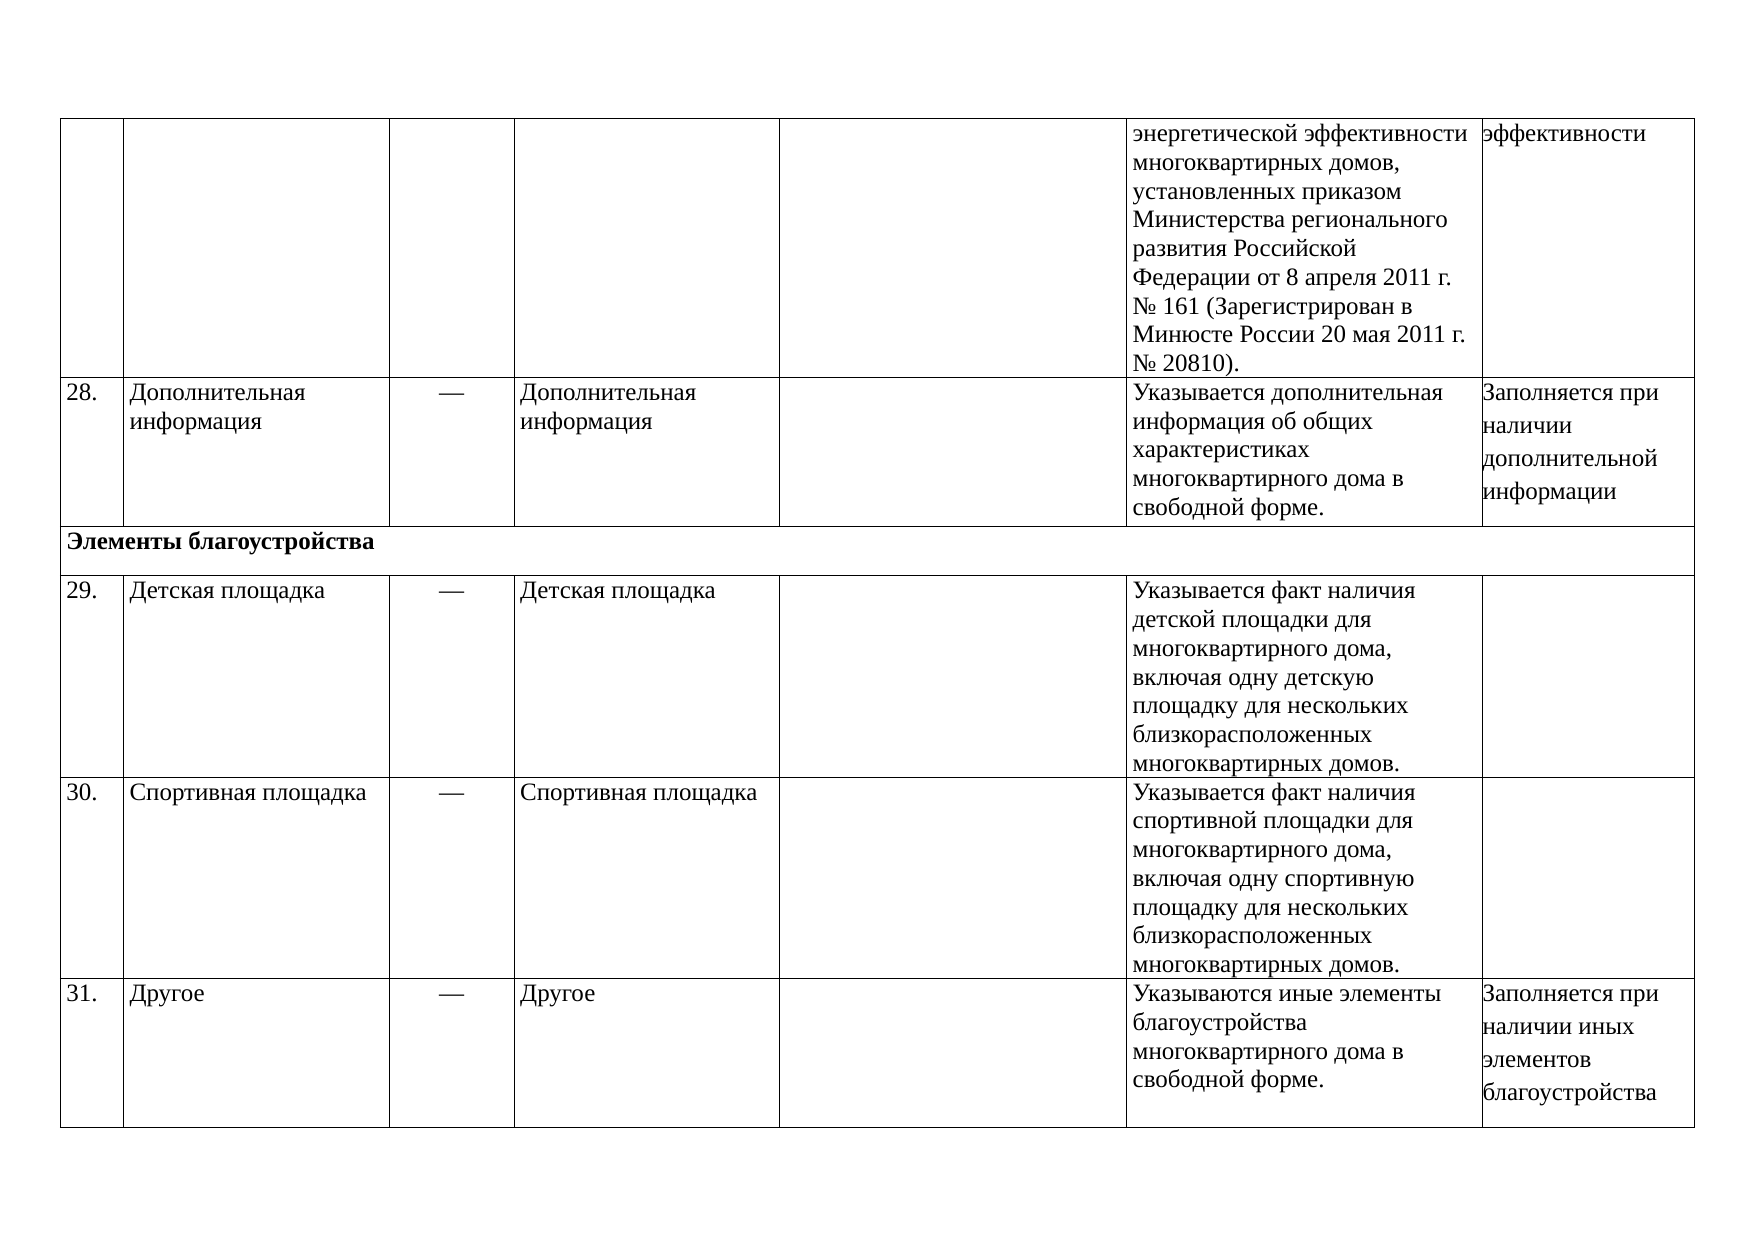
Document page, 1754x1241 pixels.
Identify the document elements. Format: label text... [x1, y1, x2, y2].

table_cell 29. [61, 576, 123, 777]
table_cell [124, 119, 389, 377]
table_cell энергетической эффективности многоквартирных домов, установленных приказом Министерства регионального развития Российской Федерации от 8 апреля 2011 г. № 161 (Зарегистрирован в Минюсте России 20 мая 2011 г. № 20810). [1127, 119, 1482, 377]
table_cell Элементы благоустройства [61, 527, 1694, 575]
table_cell [780, 378, 1126, 526]
table_cell Указывается факт наличия детской площадки для многоквартирного дома, включая одну детскую площадку для нескольких близкорасположенных многоквартирных домов. [1127, 576, 1482, 777]
table_cell — [390, 778, 514, 978]
table_cell Другое [515, 979, 779, 1127]
table_cell Другое [124, 979, 389, 1127]
table_cell [515, 119, 779, 377]
table_cell [780, 576, 1126, 777]
table_cell — [390, 378, 514, 526]
table_cell Детская площадка [515, 576, 779, 777]
table_cell [780, 119, 1126, 377]
table_cell Указывается дополнительная информация об общих характеристиках многоквартирного дома в свободной форме. [1127, 378, 1482, 526]
table_cell — [390, 576, 514, 777]
table_cell [61, 119, 123, 377]
table_cell Спортивная площадка [124, 778, 389, 978]
table_cell Указываются иные элементы благоустройства многоквартирного дома в свободной форме. [1127, 979, 1482, 1127]
table_cell 30. [61, 778, 123, 978]
table_cell Указывается факт наличия спортивной площадки для многоквартирного дома, включая одну спортивную площадку для нескольких близкорасположенных многоквартирных домов. [1127, 778, 1482, 978]
table_cell 31. [61, 979, 123, 1127]
table_cell Дополнительная информация [124, 378, 389, 526]
table_cell эффективности [1483, 119, 1694, 377]
table_cell Спортивная площадка [515, 778, 779, 978]
table_cell [1483, 576, 1694, 777]
table_cell Дополнительная информация [515, 378, 779, 526]
table_cell [780, 979, 1126, 1127]
table_cell Заполняется при наличии иных элементов благоустройства [1483, 979, 1694, 1127]
table_cell Детская площадка [124, 576, 389, 777]
table_cell [780, 778, 1126, 978]
table_cell [1483, 778, 1694, 978]
table_cell — [390, 979, 514, 1127]
table_cell Заполняется при наличии дополнительной информации [1483, 378, 1694, 526]
table_cell [390, 119, 514, 377]
table_cell 28. [61, 378, 123, 526]
